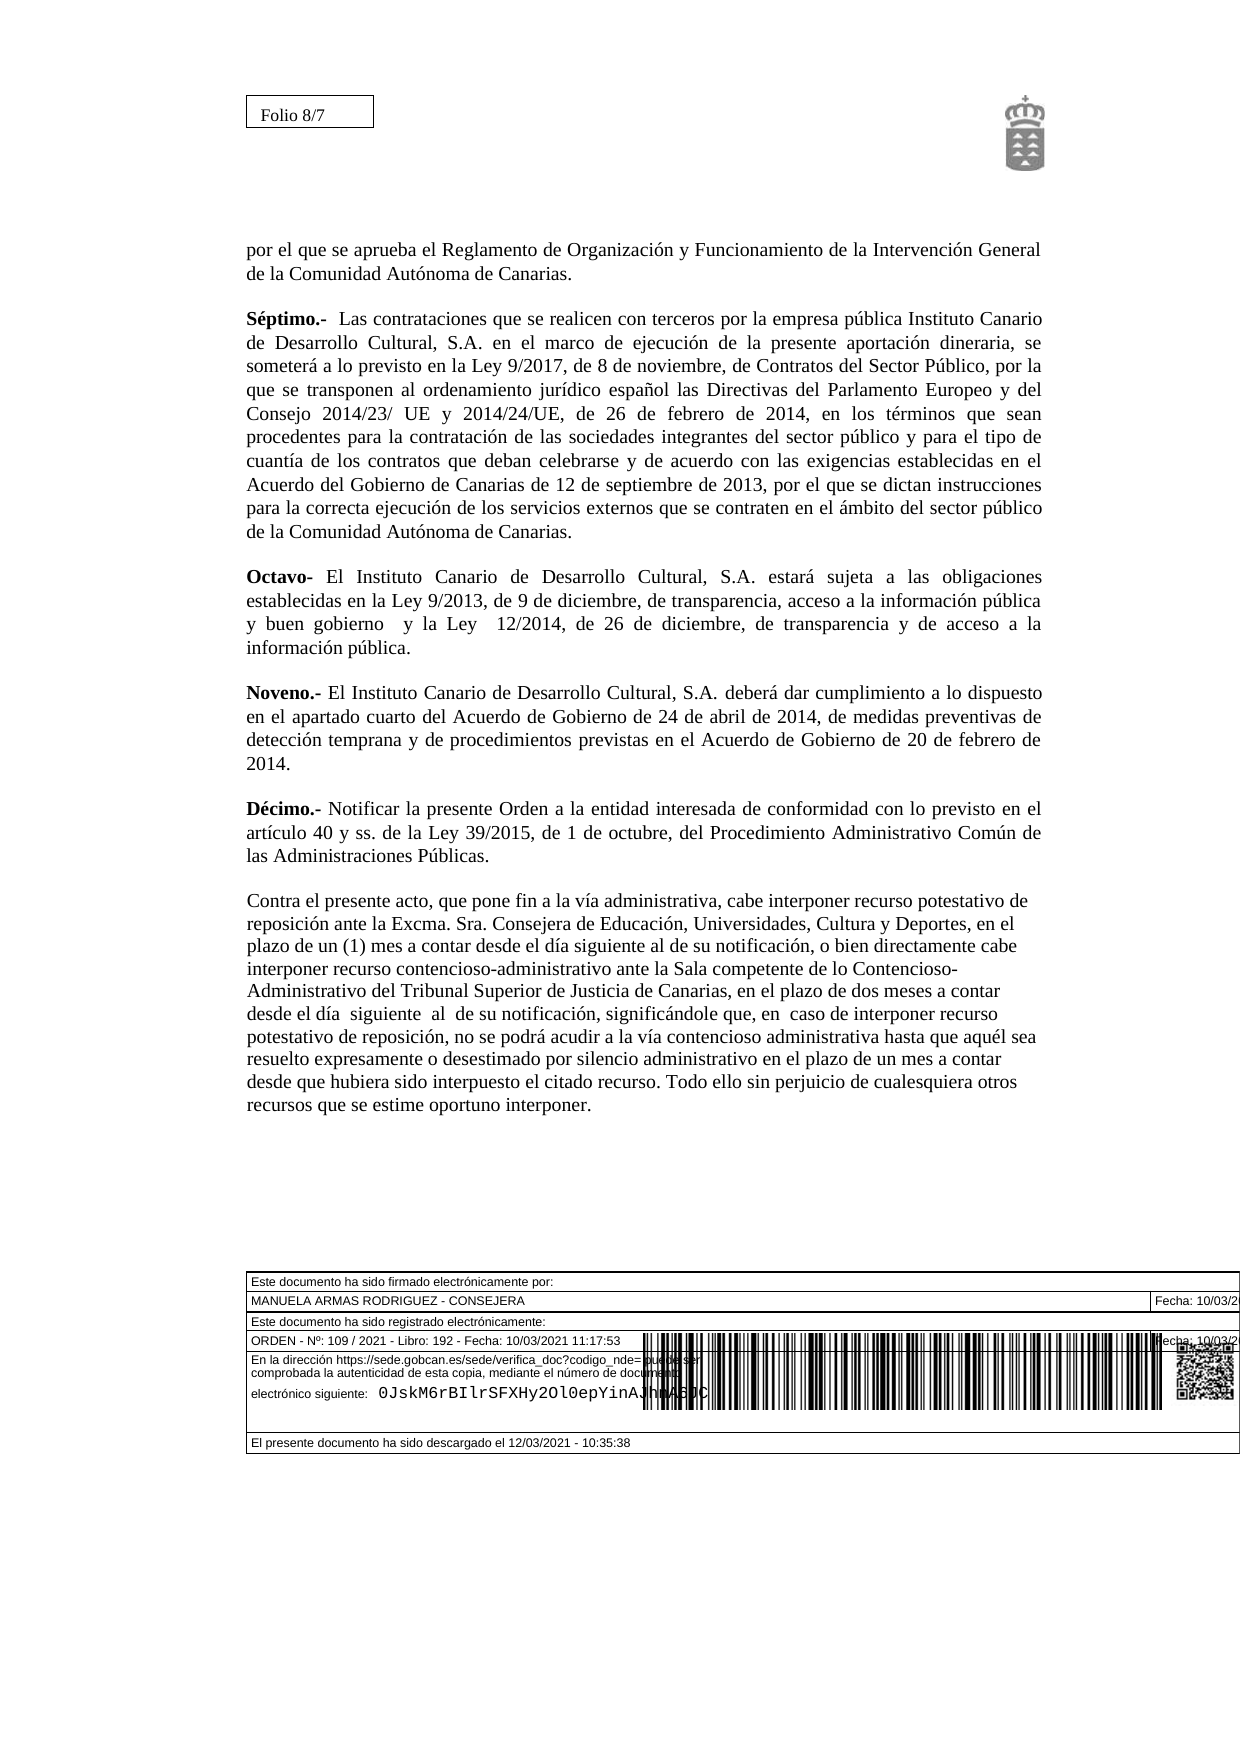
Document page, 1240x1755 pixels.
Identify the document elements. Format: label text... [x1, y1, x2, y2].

text Décimo.- Notificar la presente Orden a la entidad interesada de conformidad con lo previsto en el artículo 40 y ss. de la Ley 39/2015, de 1 de octubre, del Procedimiento Administrativo Común de las Administraciones Públicas. [246, 797, 1043, 867]
text Contra el presente acto, que pone fin a la vía administrativa, cabe interponer recurso potestativo de reposición ante la Excma. Sra. Consejera de Educación, Universidades, Cultura y Deportes, en el plazo de un (1) mes a contar desde el día siguiente al de su notificación, o bien directamente cabe interponer recurso contencioso-administrativo ante la Sala competente de lo Contencioso-Administrativo del Tribunal Superior de Justicia de Canarias, en el plazo de dos meses a contar desde el día siguiente al de su notificación, significándole que, en caso de interponer recurso potestativo de reposición, no se podrá acudir a la vía contencioso administrativa hasta que aquél sea resuelto expresamente o desestimado por silencio administrativo en el plazo de un mes a contar desde que hubiera sido interpuesto el citado recurso. Todo ello sin perjuicio de cualesquiera otros recursos que se estime oportuno interponer. [247, 889, 1043, 1115]
text Octavo- El Instituto Canario de Desarrollo Cultural, S.A. estará sujeta a las obligaciones establecidas en la Ley 9/2013, de 9 de diciembre, de transparencia, acceso a la información pública y buen gobierno y la Ley 12/2014, de 26 de diciembre, de transparencia y de acceso a la información pública. [246, 565, 1043, 659]
text Séptimo.- Las contrataciones que se realicen con terceros por la empresa pública Instituto Canario de Desarrollo Cultural, S.A. en el marco de ejecución de la presente aportación dineraria, se someterá a lo previsto en la Ley 9/2017, de 8 de noviembre, de Contratos del Sector Público, por la que se transponen al ordenamiento jurídico español las Directivas del Parlamento Europeo y del Consejo 2014/23/ UE y 2014/24/UE, de 26 de febrero de 2014, en los términos que sean procedentes para la contratación de las sociedades integrantes del sector público y para el tipo de cuantía de los contratos que deban celebrarse y de acuerdo con las exigencias establecidas en el Acuerdo del Gobierno de Canarias de 12 de septiembre de 2013, por el que se dictan instrucciones para la correcta ejecución de los servicios externos que se contraten en el ámbito del sector público de la Comunidad Autónoma de Canarias. [246, 307, 1043, 543]
text por el que se aprueba el Reglamento de Organización y Funcionamiento de la Intervención General de la Comunidad Autónoma de Canarias. [246, 238, 1043, 285]
text Noveno.- El Instituto Canario de Desarrollo Cultural, S.A. deberá dar cumplimiento a lo dispuesto en el apartado cuarto del Acuerdo de Gobierno de 24 de abril de 2014, de medidas preventivas de detección temprana y de procedimientos previstas en el Acuerdo de Gobierno de 20 de febrero de 2014. [246, 681, 1043, 775]
